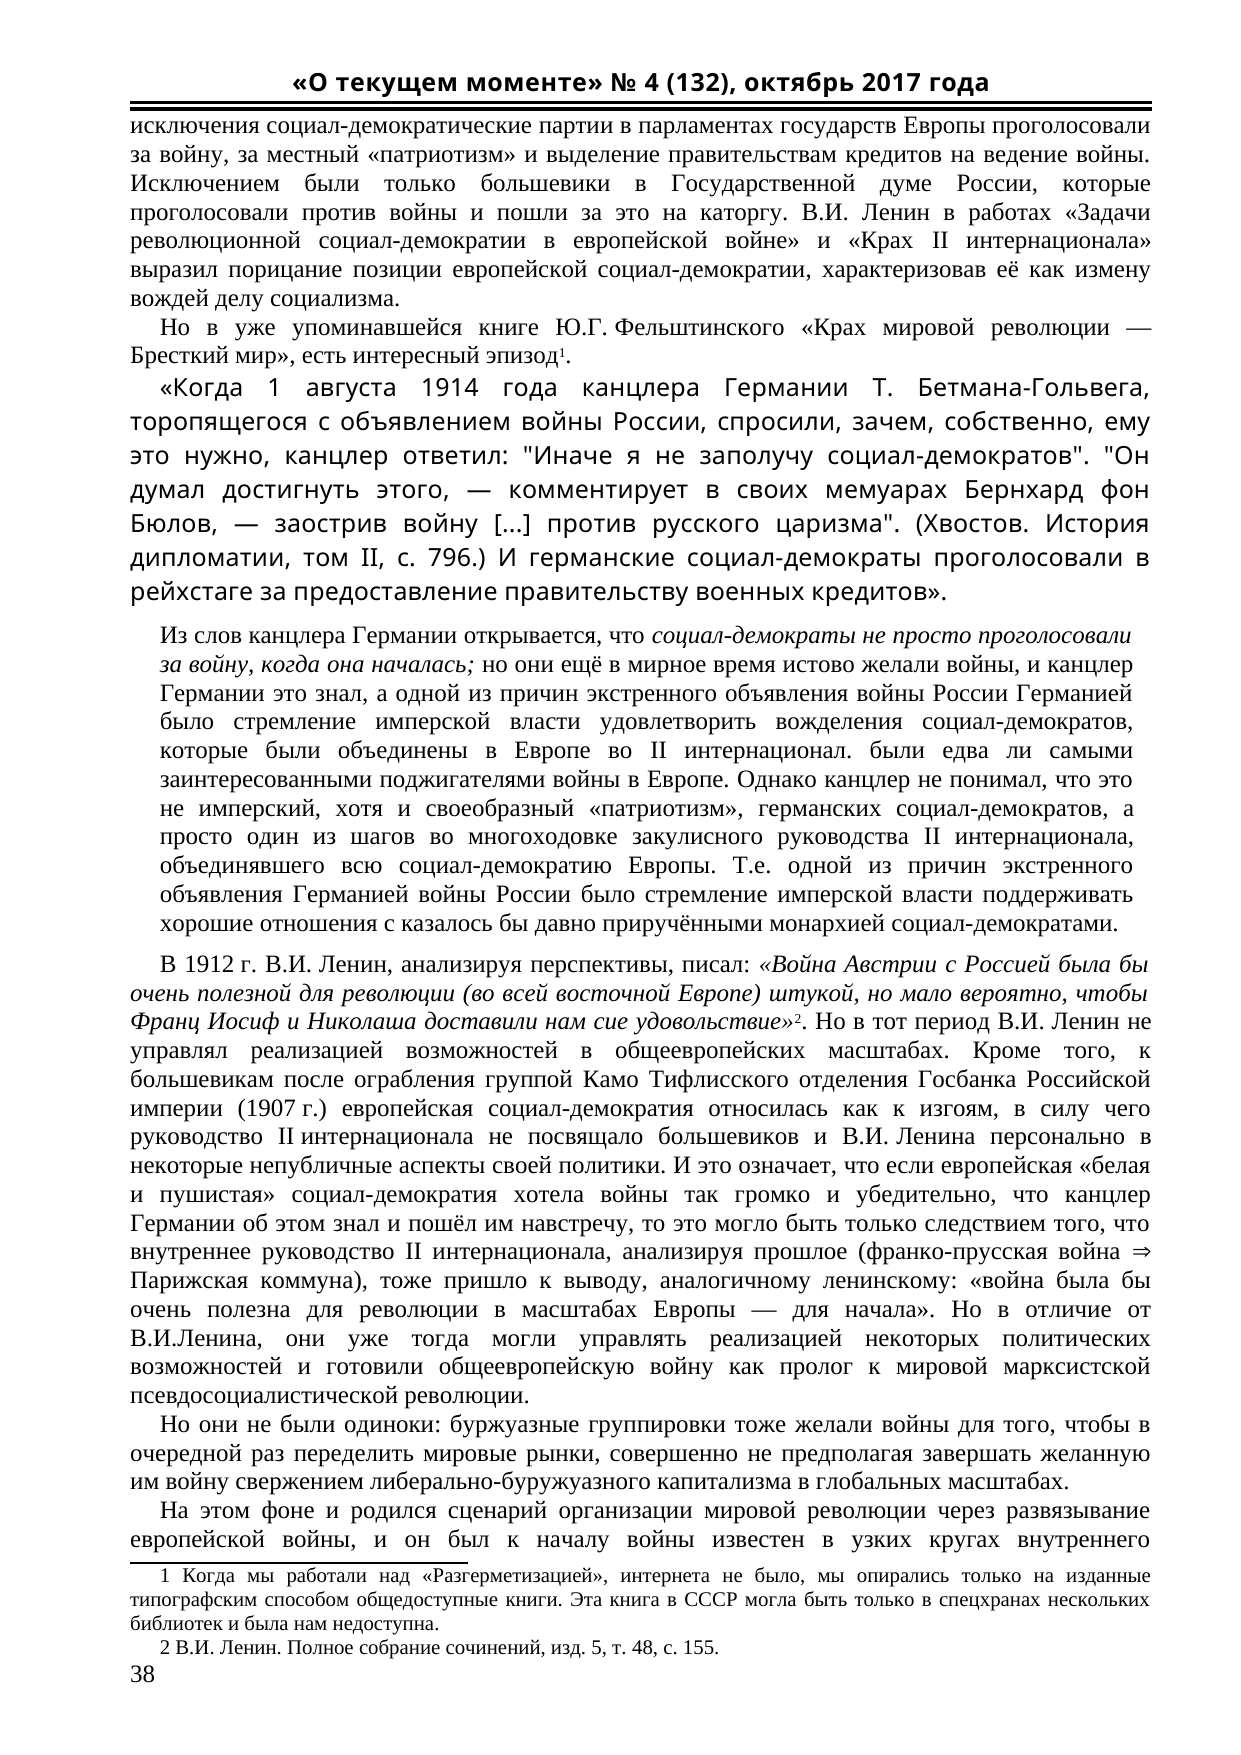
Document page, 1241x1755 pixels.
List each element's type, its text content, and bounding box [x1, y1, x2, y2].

text В 1912 г. В.И. Ленин, анализируя перспективы, писал: «Война Австрии с Россией была бы очень полезной для революции (во всей восточной Европе) штукой, но мало вероятно, чтобы Франц Иосиф и Николаша доставили нам сие удовольствие». Но в тот период В.И. Ленин не управлял реализацией возможностей в общеевропейских масштабах. Кроме того, к большевикам после ограбления группой Камо Тифлисского отделения Госбанка Российской империи (1907 г.) европейская социал-демократия относилась как к изгоям, в силу чего руководство II интернационала не посвящало большевиков и В.И. Ленина персонально в некоторые непубличные аспекты своей политики. И это означает, что если европейская «белая и пушистая» социал-демократия хотела войны так громко и убедительно, что канцлер Германии об этом знал и пошёл им навстречу, то это могло быть только следствием того, что внутреннее руководство II интернационала, анализируя прошлое (франко-прусская война  Парижская коммуна), тоже пришло к выводу, аналогичному ленинскому: «война была бы очень полезна для революции в масштабах Европы — для начала». Но в отличие от В.И.Ленина, они уже тогда могли управлять реализацией некоторых политических возможностей и готовили общеевропейскую войну как пролог к мировой марксистской псевдосоциалистической революции. [130, 949, 1152, 1409]
text На этом фоне и родился сценарий организации мировой революции через развязывание европейской войны, и он был к началу войны известен в узких кругах внутреннего [130, 1495, 1152, 1553]
text «Когда 1 августа 1914 года канцлера Германии Т. Бетмана-Гольвега, торопящегося с объявлением войны России, спросили, зачем, собственно, ему это нужно, канцлер ответил: "Иначе я не заполучу социал-демократов". "Он думал достигнуть этого, — комментирует в своих мемуарах Бернхард фон Бюлов, — заострив войну [...] против русского царизма". (Хвостов. История дипломатии, том II, с. 796.) И германские социал-демократы проголосовали в рейхстаге за предоставление правительству военных кредитов». [130, 369, 1152, 608]
text Из слов канцлера Германии открывается, что социал-демократы не просто проголосовали за войну, когда она началась; но они ещё в мирное время истово желали войны, и канцлер Германии это знал, а одной из причин экстренного объявления войны России Германией было стремление имперской власти удовлетворить вожделения социал-демократов, которые были объединены в Европе во II интернационал. были едва ли самыми заинтересованными поджигателями войны в Европе. Однако канцлер не понимал, что это не имперский, хотя и своеобразный «патриотизм», германских социал-демо­кра­тов, а просто один из шагов во многоходовке закулисного руководства II интернационала, объединявшего всю социал-демократию Европы. Т.е. одной из причин экстренного объявления Германией войны России было стремление имперской власти поддерживать хорошие отношения с казалось бы давно приручёнными монархией социал-демократами. [159, 620, 1134, 936]
text В.И. Ленин. Полное собрание сочинений, изд. 5, т. 48, с. 155. [130, 1635, 1152, 1659]
text Но в уже упоминавшейся книге Ю.Г. Фельштинского «Крах мировой революции — Бресткий мир», есть интересный эпизод. [130, 312, 1152, 369]
text Когда мы работали над «Разгерметизацией», интернета не было, мы опирались только на изданные типографским способом общедоступные книги. Эта книга в СССР могла быть только в спецхранах нескольких библиотек и была нам недоступна. [130, 1563, 1152, 1635]
text исключения социал-демократические партии в парламентах государств Европы проголосовали за войну, за местный «патриотизм» и выделение правительствам кредитов на ведение войны. Исключением были только большевики в Государственной думе России, которые проголосовали против войны и пошли за это на каторгу. В.И. Ленин в работах «Задачи революционной социал-демократии в европейской войне» и «Крах II интернационала» выразил порицание позиции европейской социал-демократии, характеризовав её как измену вождей делу социализма. [130, 111, 1152, 312]
text Но они не были одиноки: буржуазные группировки тоже желали войны для того, чтобы в очередной раз переделить мировые рынки, совершенно не предполагая завершать желанную им войну свержением либерально-буружуазного капитализма в глобальных масштабах. [130, 1409, 1152, 1495]
